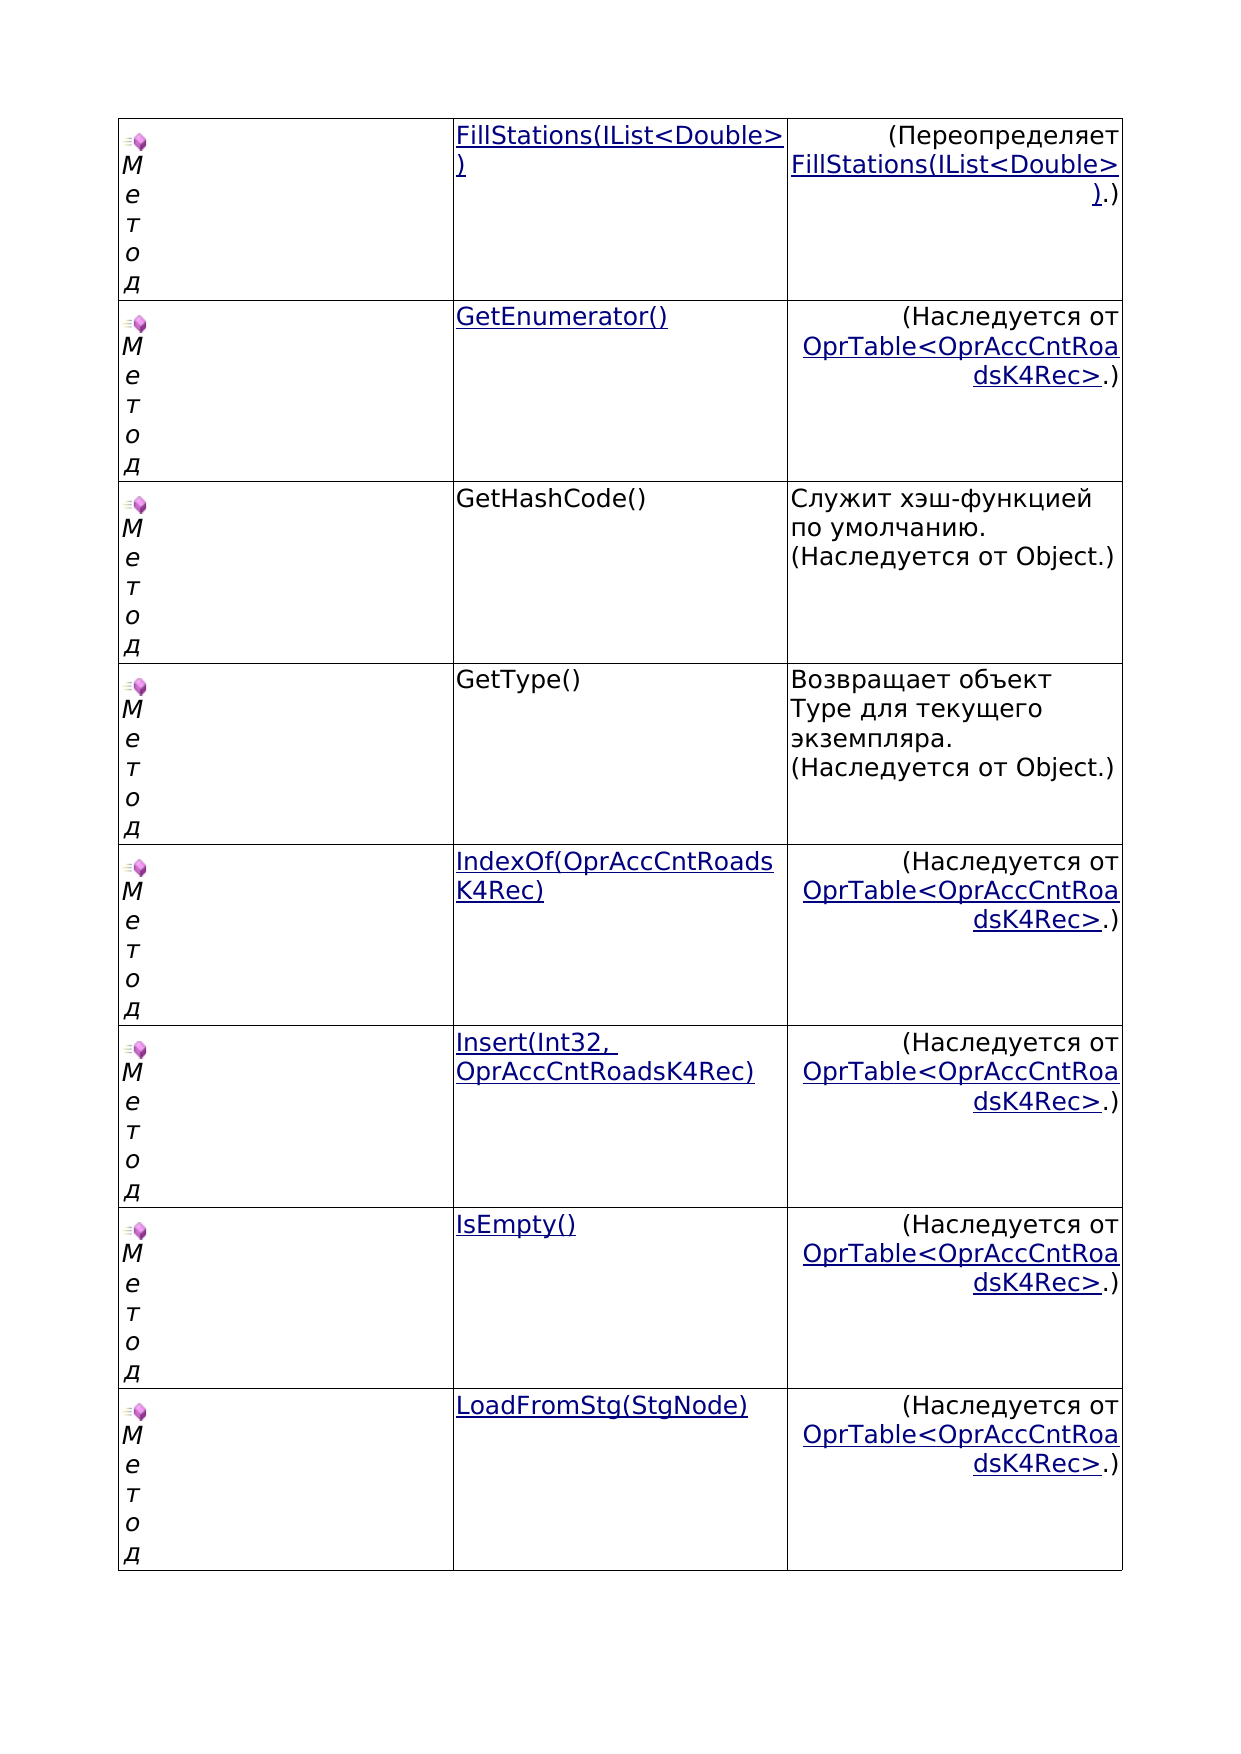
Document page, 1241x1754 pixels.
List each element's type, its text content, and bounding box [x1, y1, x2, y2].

table_cell [119, 119, 453, 299]
picture [121, 1222, 147, 1240]
table_cell [119, 482, 453, 662]
picture [121, 859, 147, 877]
table_cell [119, 664, 453, 844]
table_cell (Наследуется от OprTable<OprAccCntRoadsK4Rec>.) [788, 1389, 1122, 1570]
table_cell LoadFromStg(StgNode) [454, 1389, 787, 1570]
table_cell GetEnumerator() [454, 301, 787, 481]
table_cell Insert(Int32, OprAccCntRoadsK4Rec) [454, 1026, 787, 1207]
table_cell IndexOf(OprAccCntRoadsK4Rec) [454, 845, 787, 1025]
table_cell [119, 301, 453, 481]
table_cell GetHashCode() [454, 482, 787, 662]
table_cell (Переопределяет FillStations(IList<Double>).) [788, 119, 1122, 299]
table_cell GetType() [454, 664, 787, 844]
table_cell [119, 1026, 453, 1207]
table_cell Служит хэш-функцией по умолчанию. (Наследуется от Object.) [788, 482, 1122, 662]
table_cell [119, 845, 453, 1025]
table_cell (Наследуется от OprTable<OprAccCntRoadsK4Rec>.) [788, 1208, 1122, 1388]
table_cell (Наследуется от OprTable<OprAccCntRoadsK4Rec>.) [788, 301, 1122, 481]
picture [121, 315, 147, 333]
table_cell FillStations(IList<Double>) [454, 119, 787, 299]
table_cell (Наследуется от OprTable<OprAccCntRoadsK4Rec>.) [788, 845, 1122, 1025]
table_cell (Наследуется от OprTable<OprAccCntRoadsK4Rec>.) [788, 1026, 1122, 1207]
picture [121, 1403, 147, 1421]
picture [121, 133, 147, 151]
table_cell [119, 1389, 453, 1570]
picture [121, 496, 147, 514]
picture [121, 1041, 147, 1059]
picture [121, 678, 147, 696]
table_cell IsEmpty() [454, 1208, 787, 1388]
table_cell Возвращает объект Type для текущего экземпляра. (Наследуется от Object.) [788, 664, 1122, 844]
table_cell [119, 1208, 453, 1388]
